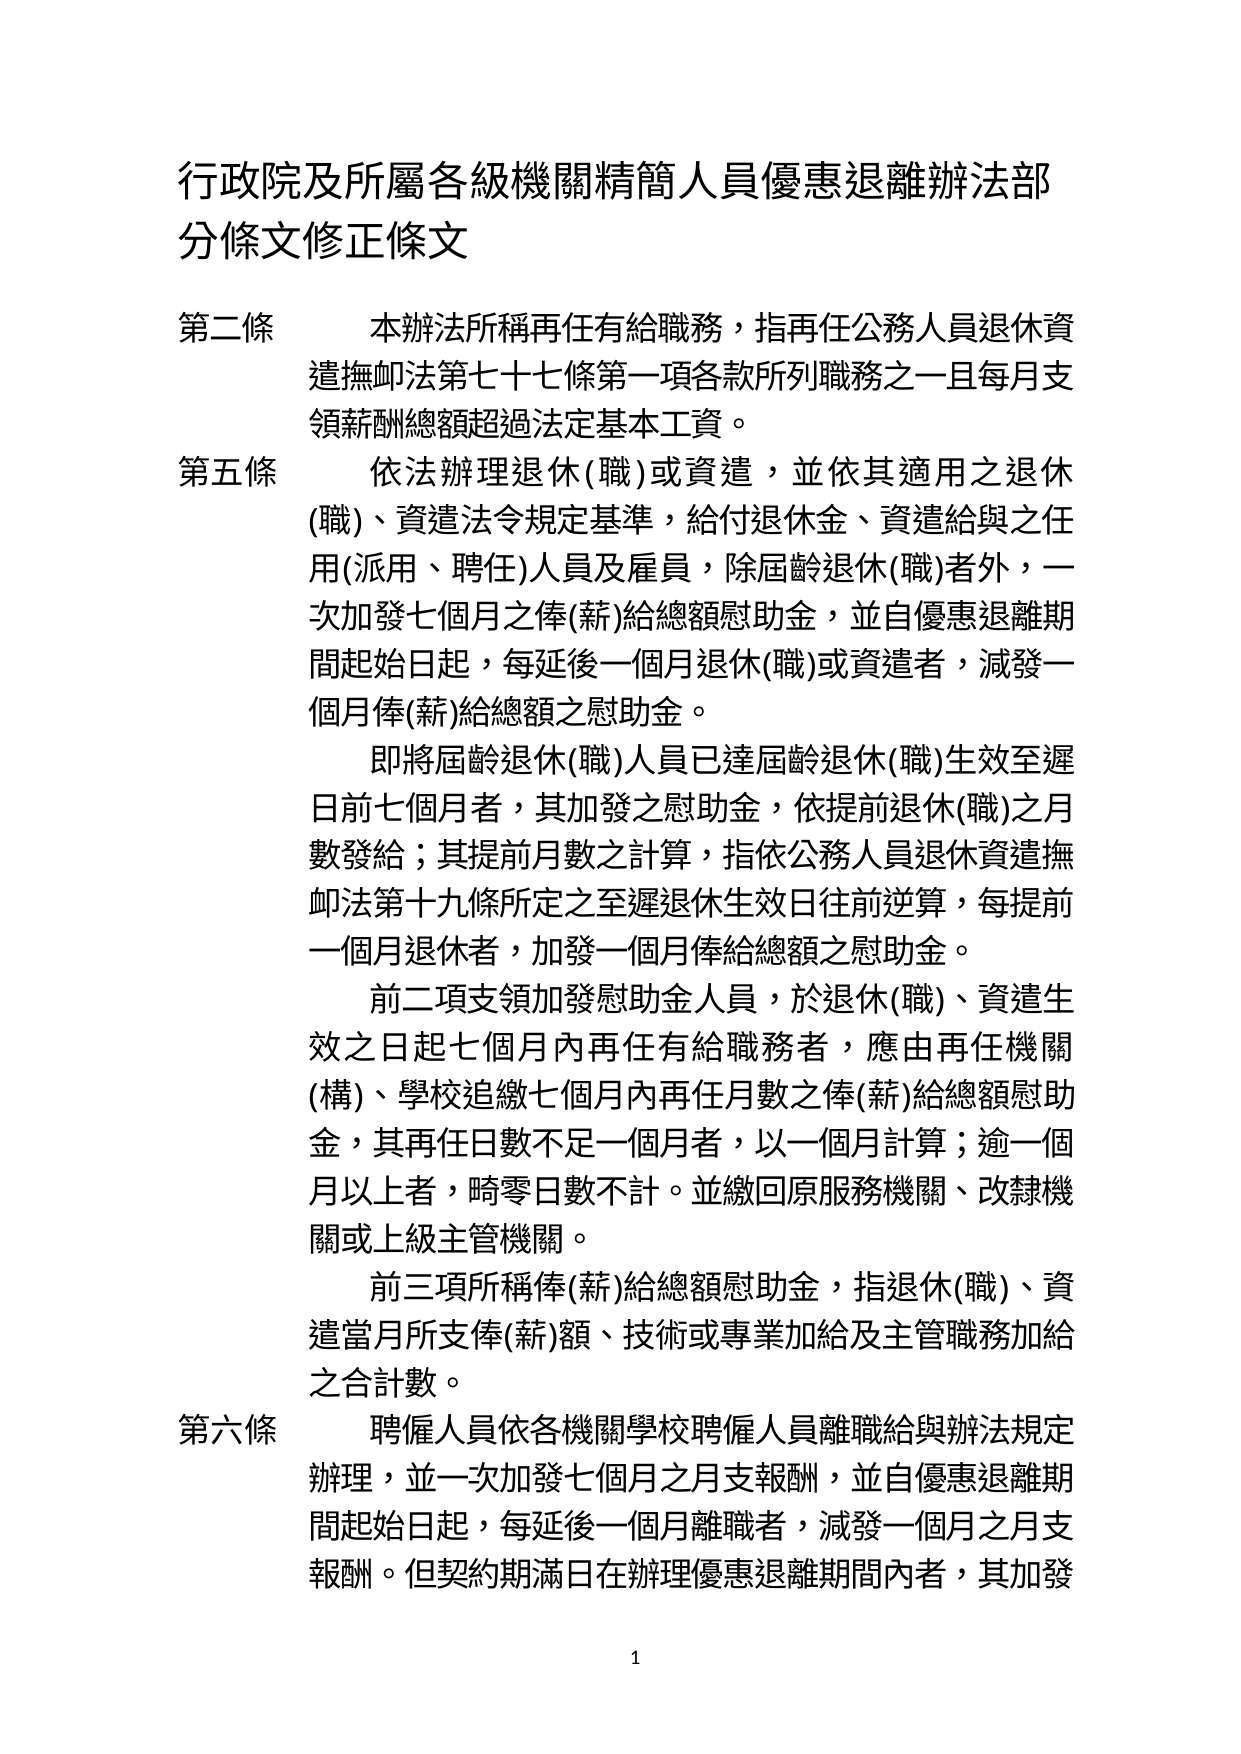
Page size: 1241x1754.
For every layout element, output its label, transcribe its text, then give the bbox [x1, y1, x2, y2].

table_cell 依法辦理退休(職)或資遣，並依其適用之退休(職)、資遣法令規定基準，給付退休金、資遣給與之任用(派用、聘任)人員及雇員，除屆齡退休(職)者外，一次加發七個月之俸(薪)給總額慰助金，並自優惠退離期間起始日起，每延後一個月退休(職)或資遣者，減發一個月俸(薪)給總額之慰助金。 即將屆齡退休(職)人員已達屆齡退休(職)生效至遲日前七個月者，其加發之慰助金，依提前退休(職)之月數發給；其提前月數之計算，指依公務人員退休資遣撫卹法第十九條所定之至遲退休生效日往前逆算，每提前一個月退休者，加發一個月俸給總額之慰助金。 前二項支領加發慰助金人員，於退休(職)、資遣生效之日起七個月內再任有給職務者，應由再任機關(構)、學校追繳七個月內再任月數之俸(薪)給總額慰助金，其再任日數不足一個月者，以一個月計算；逾一個月以上者，畸零日數不計。並繳回原服務機關、改隸機關或上級主管機關。 前三項所稱俸(薪)給總額慰助金，指退休(職)、資遣當月所支俸(薪)額、技術或專業加給及主管職務加給之合計數。 [307, 446, 1087, 1404]
table_header 本辦法所稱再任有給職務，指再任公務人員退休資遣撫卹法第七十七條第一項各款所列職務之一且每月支領薪酬總額超過法定基本工資。 [307, 303, 1087, 446]
table_cell 第六條 [166, 1405, 307, 1596]
table_cell 聘僱人員依各機關學校聘僱人員離職給與辦法規定辦理，並一次加發七個月之月支報酬，並自優惠退離期間起始日起，每延後一個月離職者，減發一個月之月支報酬。但契約期滿日在辦理優惠退離期間內者，其加發 [307, 1405, 1087, 1596]
table_cell 第五條 [166, 446, 307, 1404]
text 行政院及所屬各級機關精簡人員優惠退離辦法部分條文修正條文 [177, 148, 1092, 268]
table_header 第二條 [166, 303, 307, 446]
